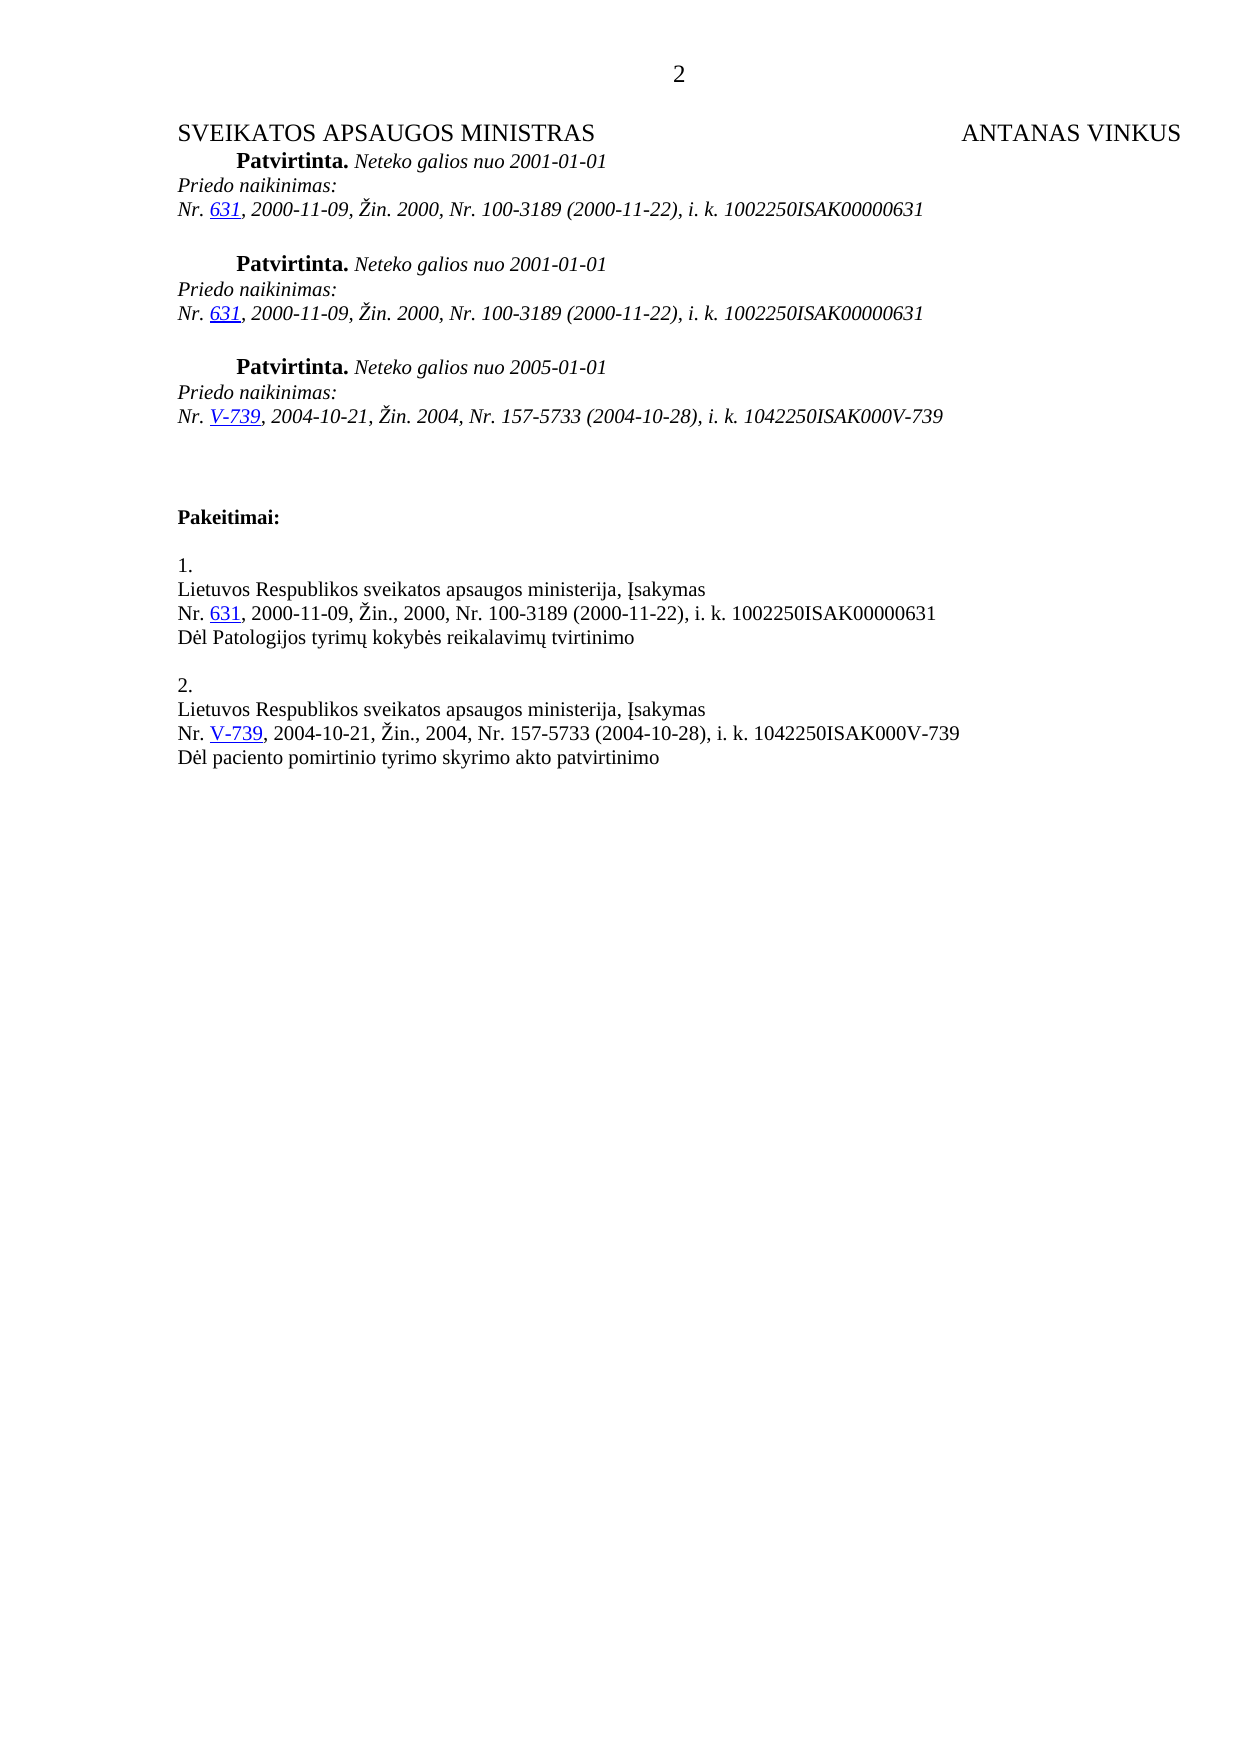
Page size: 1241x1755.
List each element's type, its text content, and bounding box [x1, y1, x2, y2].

text Patvirtinta. Neteko galios nuo 2005-01-01 [177, 353, 1181, 380]
text 2. [177, 673, 1181, 697]
text Patvirtinta. Neteko galios nuo 2001-01-01 [177, 147, 1181, 173]
text Nr. 631, 2000-11-09, Žin. 2000, Nr. 100-3189 (2000-11-22), i. k. 1002250ISAK00000631 [177, 301, 1181, 324]
text Dėl Patologijos tyrimų kokybės reikalavimų tvirtinimo [177, 625, 1181, 649]
text Nr. 631, 2000-11-09, Žin. 2000, Nr. 100-3189 (2000-11-22), i. k. 1002250ISAK00000631 [177, 197, 1181, 221]
text Nr. 631, 2000-11-09, Žin., 2000, Nr. 100-3189 (2000-11-22), i. k. 1002250ISAK00000631 [177, 601, 1181, 625]
text Pakeitimai: [177, 505, 1181, 529]
text 1. [177, 553, 1181, 577]
text SVEIKATOS APSAUGOS MINISTRAS ANTANAS VINKUS [177, 118, 1181, 147]
text Priedo naikinimas: [177, 276, 1181, 301]
text Lietuvos Respublikos sveikatos apsaugos ministerija, Įsakymas [177, 577, 1181, 601]
text Priedo naikinimas: [177, 380, 1181, 404]
text Lietuvos Respublikos sveikatos apsaugos ministerija, Įsakymas [177, 697, 1181, 721]
text Nr. V-739, 2004-10-21, Žin., 2004, Nr. 157-5733 (2004-10-28), i. k. 1042250ISAK000V-739 [177, 721, 1181, 745]
text Dėl paciento pomirtinio tyrimo skyrimo akto patvirtinimo [177, 745, 1181, 769]
text Priedo naikinimas: [177, 173, 1181, 197]
text Nr. V-739, 2004-10-21, Žin. 2004, Nr. 157-5733 (2004-10-28), i. k. 1042250ISAK000V-739 [177, 404, 1181, 428]
text Patvirtinta. Neteko galios nuo 2001-01-01 [177, 250, 1181, 276]
